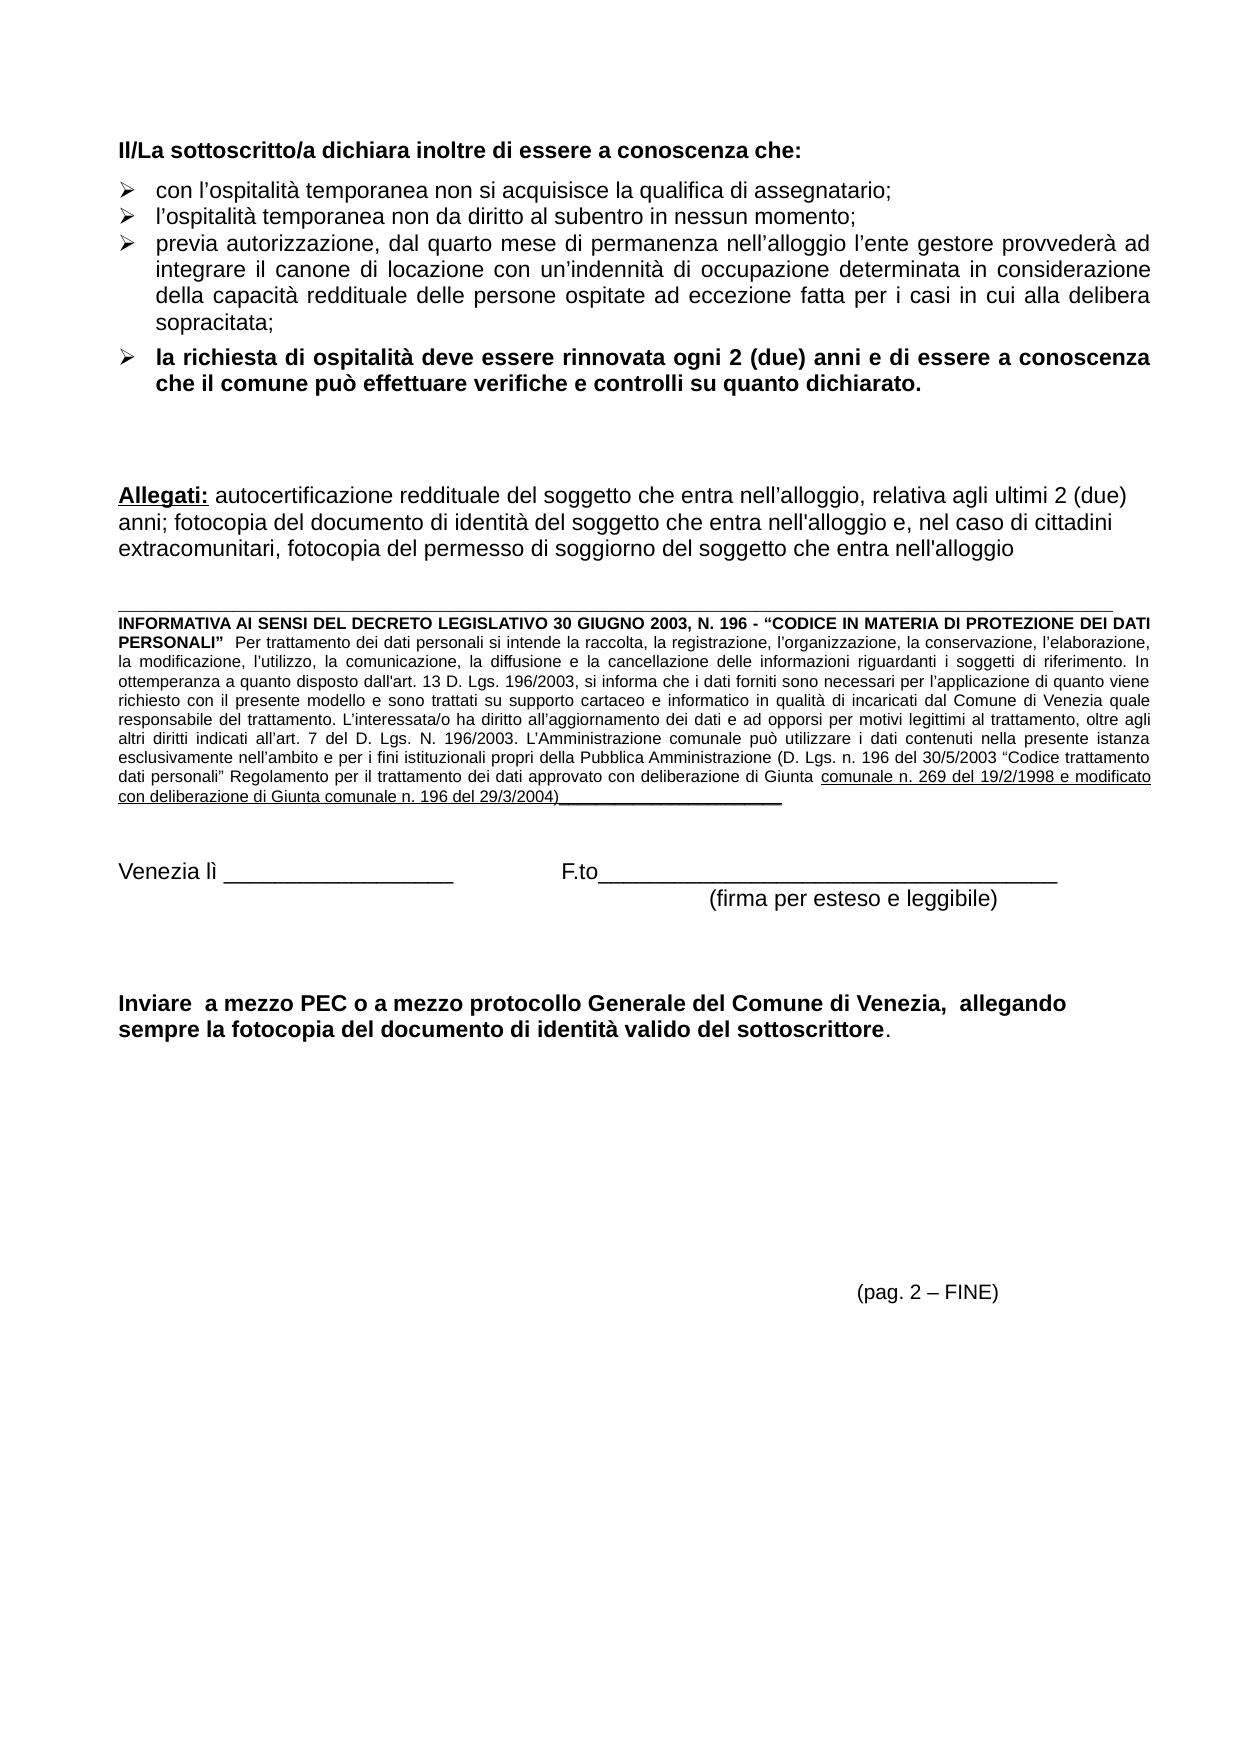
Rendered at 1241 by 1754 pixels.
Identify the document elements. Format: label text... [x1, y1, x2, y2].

list l’ospitalità temporanea non da diritto al subentro in nessun momento; [118, 203, 1152, 230]
list la richiesta di ospitalità deve essere rinnovata ogni 2 (due) anni e di essere a conoscenza che il comune può effettuare verifiche e controlli su quanto dichiarato. [118, 343, 1152, 396]
text Allegati: autocertificazione reddituale del soggetto che entra nell’alloggio, relativa agli ultimi 2 (due) anni; fotocopia del documento di identità del soggetto che entra nell'alloggio e, nel caso di cittadini extracomunitari, fotocopia del permesso di soggiorno del soggetto che entra nell'alloggio [118, 482, 1152, 561]
list con l’ospitalità temporanea non si acquisisce la qualifica di assegnatario; [118, 177, 1152, 203]
text (pag. 2 – FINE) [118, 1280, 1152, 1304]
text Il/La sottoscritto/a dichiara inoltre di essere a conoscenza che: [118, 137, 1152, 164]
text ______________________________________________________________________________ [118, 588, 1152, 614]
text Venezia lì __________________ F.to____________________________________ (firma per esteso e leggibile) [118, 858, 1152, 911]
text Inviare a mezzo PEC o a mezzo protocollo Generale del Comune di Venezia, allegando sempre la fotocopia del documento di identità valido del sottoscrittore. [118, 990, 1152, 1043]
list previa autorizzazione, dal quarto mese di permanenza nell’alloggio l’ente gestore provvederà ad integrare il canone di locazione con un’indennità di occupazione determinata in considerazione della capacità reddituale delle persone ospitate ad eccezione fatta per i casi in cui alla delibera sopracitata; [118, 230, 1152, 335]
text INFORMATIVA AI SENSI DEL DECRETO LEGISLATIVO 30 GIUGNO 2003, N. 196 - “CODICE IN MATERIA DI PROTEZIONE DEI DATI PERSONALI” Per trattamento dei dati personali si intende la raccolta, la registrazione, l’organizzazione, la conservazione, l’elaborazione, la modificazione, l’utilizzo, la comunicazione, la diffusione e la cancellazione delle informazioni riguardanti i soggetti di riferimento. In ottemperanza a quanto disposto dall'art. 13 D. Lgs. 196/2003, si informa che i dati forniti sono necessari per l’applicazione di quanto viene richiesto con il presente modello e sono trattati su supporto cartaceo e informatico in qualità di incaricati dal Comune di Venezia quale responsabile del trattamento. L’interessata/o ha diritto all’aggiornamento dei dati e ad opporsi per motivi legittimi al trattamento, oltre agli altri diritti indicati all’art. 7 del D. Lgs. N. 196/2003. L’Amministrazione comunale può utilizzare i dati contenuti nella presente istanza esclusivamente nell’ambito e per i fini istituzionali propri della Pubblica Amministrazione (D. Lgs. n. 196 del 30/5/2003 “Codice trattamento dati personali” Regolamento per il trattamento dei dati approvato con deliberazione di Giunta comunale n. 269 del 19/2/1998 e modificato con deliberazione di Giunta comunale n. 196 del 29/3/2004)________________________ [118, 614, 1152, 806]
